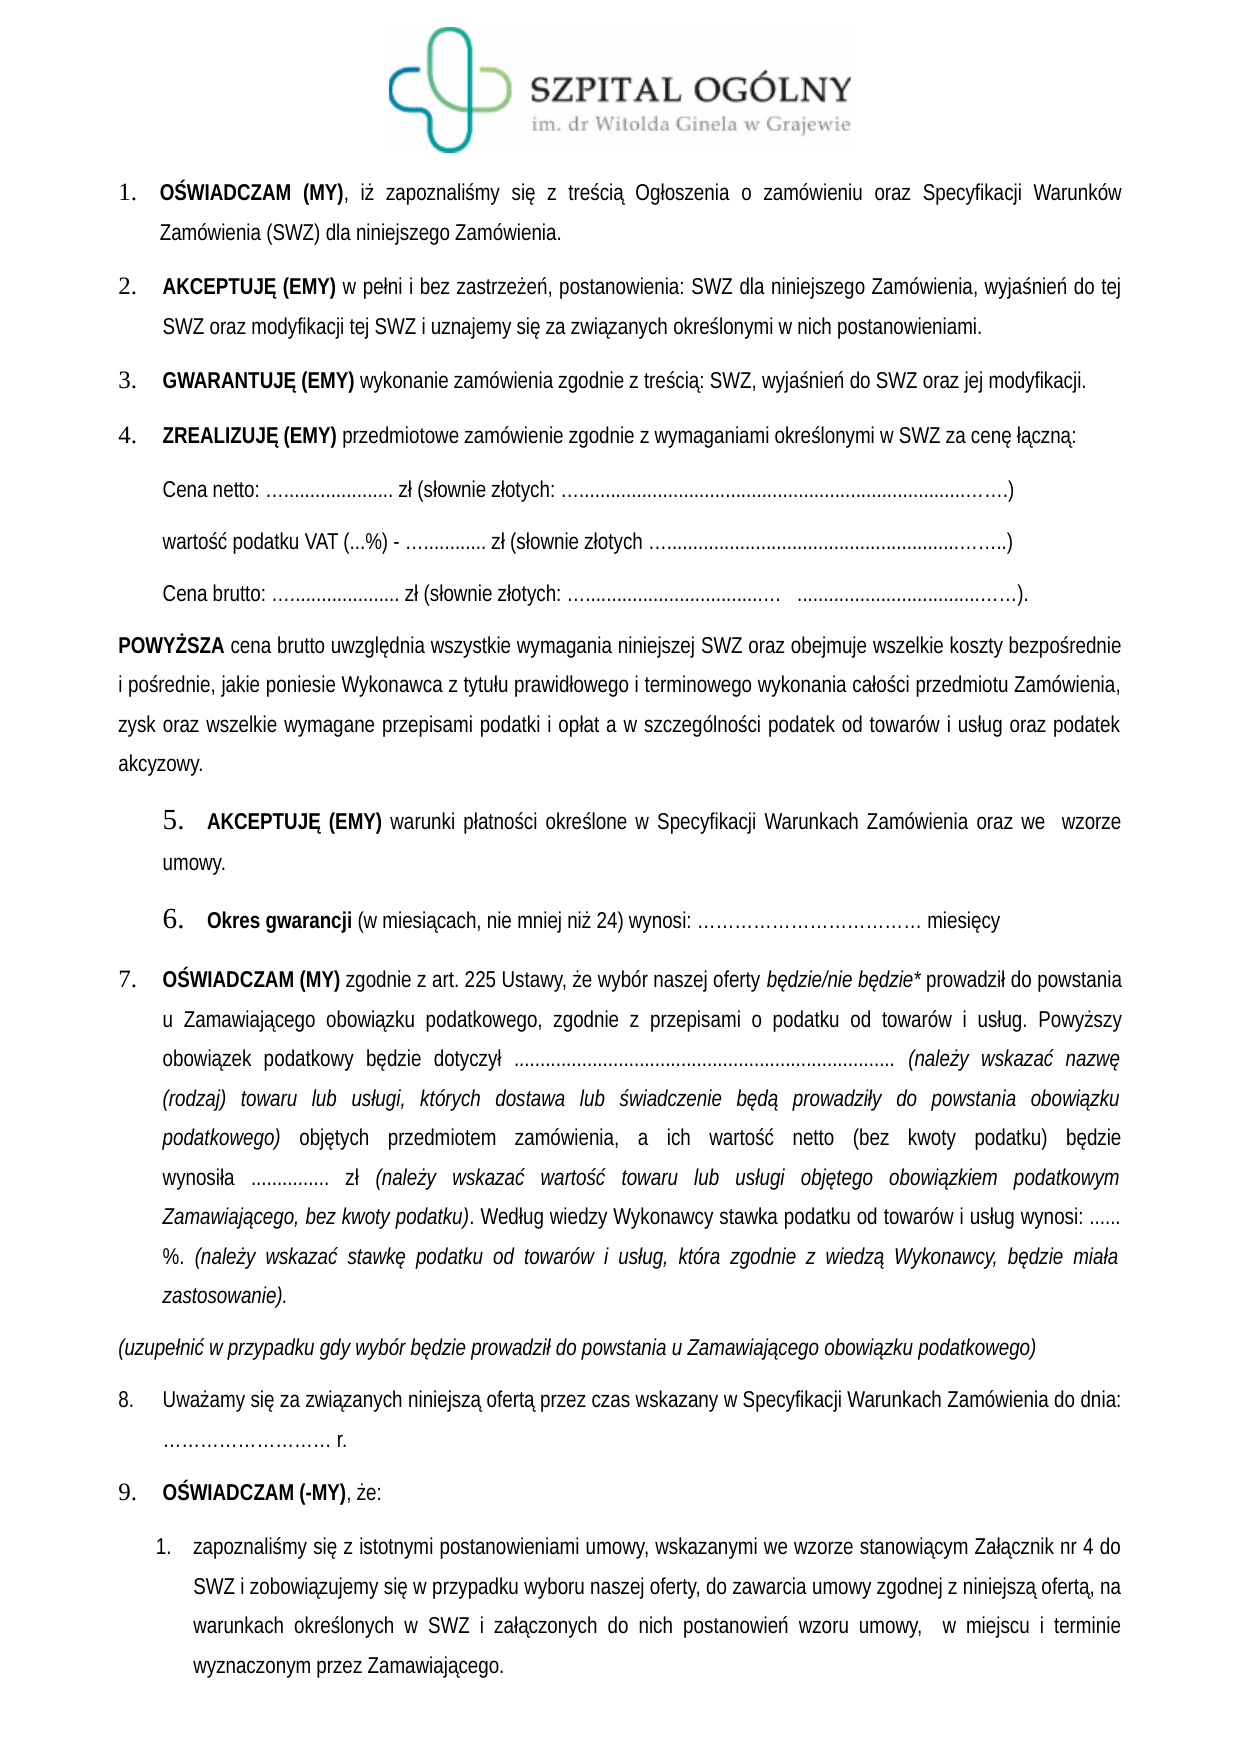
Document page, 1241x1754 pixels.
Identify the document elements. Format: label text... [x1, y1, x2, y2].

text POWYŻSZA cena brutto uwzględnia wszystkie wymagania niniejszej SWZ oraz obejmuje wszelkie koszty bezpośrednie i pośrednie, jakie poniesie Wykonawca z tytułu prawidłowego i terminowego wykonania całości przedmiotu Zamówienia, zysk oraz wszelkie wymagane przepisami podatki i opłat a w szczególności podatek od towarów i usług oraz podatek akcyzowy. [118, 632, 1122, 777]
list AKCEPTUJĘ (EMY) warunki płatności określone w Specyfikacji Warunkach Zamówienia oraz we wzorze umowy. [162, 802, 1122, 875]
list GWARANTUJĘ (EMY) wykonanie zamówienia zgodnie z treścią: SWZ, wyjaśnień do SWZ oraz jej modyfikacji. [118, 365, 1122, 393]
list Uważamy się za związanych niniejszą ofertą przez czas wskazany w Specyfikacji Warunkach Zamówienia do dnia: ……………………… r. [118, 1386, 1122, 1452]
text (uzupełnić w przypadku gdy wybór będzie prowadził do powstania u Zamawiającego obowiązku podatkowego) [118, 1334, 1122, 1360]
text Cena brutto: …..................... zł (słownie złotych: …..................................… ...................................……). [162, 580, 1122, 606]
list OŚWIADCZAM (MY) zgodnie z art. 225 Ustawy, że wybór naszej oferty będzie/nie będzie* prowadził do powstania u Zamawiającego obowiązku podatkowego, zgodnie z przepisami o podatku od towarów i usług. Powyższy obowiązek podatkowy będzie dotyczył ......................................................................... (należy wskazać nazwę (rodzaj) towaru lub usługi, których dostawa lub świadczenie będą prowadziły do powstania obowiązku podatkowego) objętych przedmiotem zamówienia, a ich wartość netto (bez kwoty podatku) będzie wynosiła ............... zł (należy wskazać wartość towaru lub usługi objętego obowiązkiem podatkowym Zamawiającego, bez kwoty podatku). Według wiedzy Wykonawcy stawka podatku od towarów i usług wynosi: ......%. (należy wskazać stawkę podatku od towarów i usług, która zgodnie z wiedzą Wykonawcy, będzie miała zastosowanie). [118, 964, 1122, 1308]
list OŚWIADCZAM (-MY), że: [118, 1477, 1122, 1506]
list ZREALIZUJĘ (EMY) przedmiotowe zamówienie zgodnie z wymaganiami określonymi w SWZ za cenę łączną: [118, 420, 1122, 449]
text wartość podatku VAT (...%) - …............ zł (słownie złotych …........................................................……..) [162, 528, 1122, 554]
list Okres gwarancji (w miesiącach, nie mniej niż 24) wynosi: ……………………………… miesięcy [162, 901, 1122, 934]
list AKCEPTUJĘ (EMY) w pełni i bez zastrzeżeń, postanowienia: SWZ dla niniejszego Zamówienia, wyjaśnień do tej SWZ oraz modyfikacji tej SWZ i uznajemy się za związanych określonymi w nich postanowieniami. [118, 271, 1122, 339]
text Cena netto: …..................... zł (słownie złotych: …..........................................................................…….) [162, 476, 1122, 502]
list OŚWIADCZAM (MY), iż zapoznaliśmy się z treścią Ogłoszenia o zamówieniu oraz Specyfikacji Warunków Zamówienia (SWZ) dla niniejszego Zamówienia. [118, 177, 1122, 245]
list zapoznaliśmy się z istotnymi postanowieniami umowy, wskazanymi we wzorze stanowiącym Załącznik nr 4 do SWZ i zobowiązujemy się w przypadku wyboru naszej oferty, do zawarcia umowy zgodnej z niniejszą ofertą, na warunkach określonych w SWZ i załączonych do nich postanowień wzoru umowy, w miejscu i terminie wyznaczonym przez Zamawiającego. [156, 1533, 1122, 1678]
